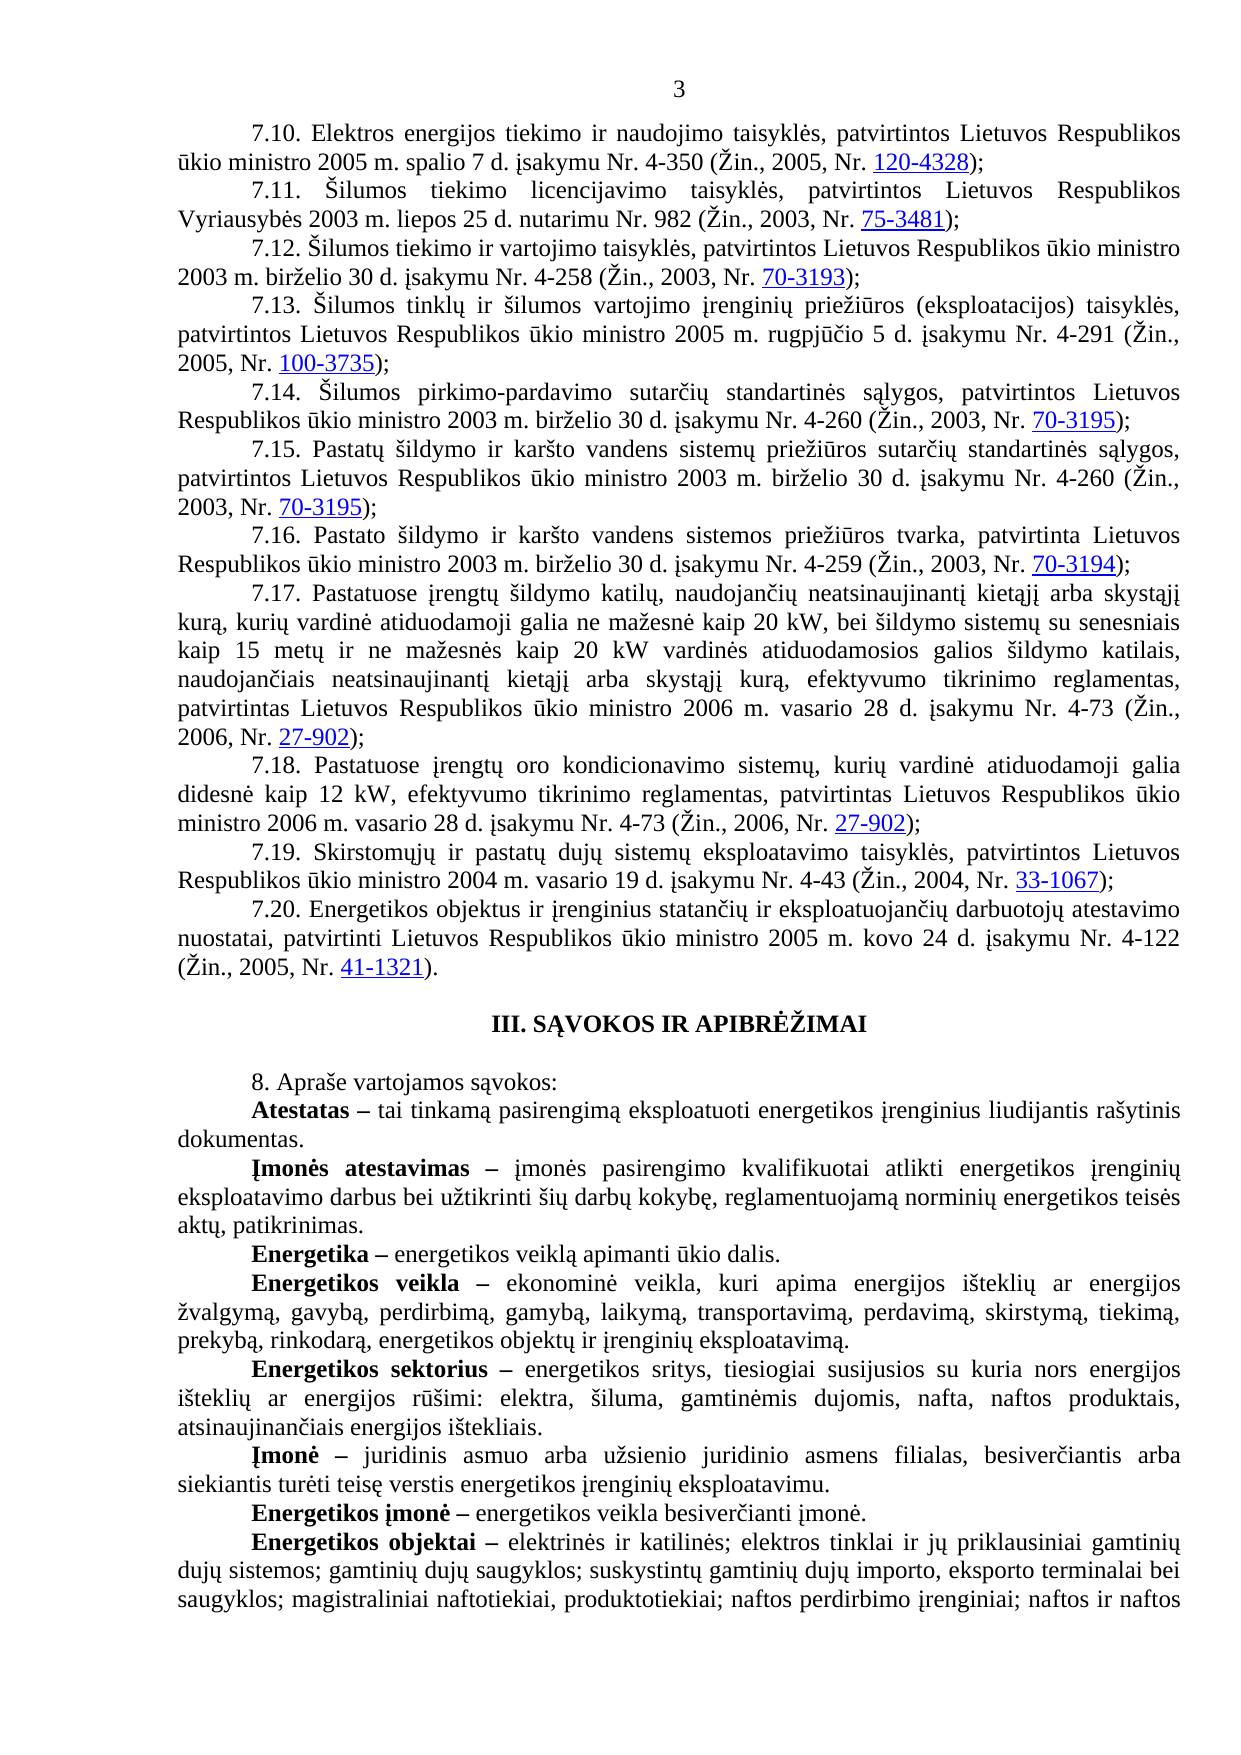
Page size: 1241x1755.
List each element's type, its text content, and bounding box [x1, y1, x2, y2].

text Energetikos veikla – ekonominė veikla, kuri apima energijos išteklių ar energijos žvalgymą, gavybą, perdirbimą, gamybą, laikymą, transportavimą, perdavimą, skirstymą, tiekimą, prekybą, rinkodarą, energetikos objektų ir įrenginių eksploatavimą. [177, 1268, 1181, 1354]
text 7.18. Pastatuose įrengtų oro kondicionavimo sistemų, kurių vardinė atiduodamoji galia didesnė kaip 12 kW, efektyvumo tikrinimo reglamentas, patvirtintas Lietuvos Respublikos ūkio ministro 2006 m. vasario 28 d. įsakymu Nr. 4-73 (Žin., 2006, Nr. 27-902); [177, 751, 1181, 837]
text 7.14. Šilumos pirkimo-pardavimo sutarčių standartinės sąlygos, patvirtintos Lietuvos Respublikos ūkio ministro 2003 m. birželio 30 d. įsakymu Nr. 4-260 (Žin., 2003, Nr. 70-3195); [177, 377, 1181, 434]
text 7.15. Pastatų šildymo ir karšto vandens sistemų priežiūros sutarčių standartinės sąlygos, patvirtintos Lietuvos Respublikos ūkio ministro 2003 m. birželio 30 d. įsakymu Nr. 4-260 (Žin., 2003, Nr. 70-3195); [177, 434, 1181, 521]
text Energetika – energetikos veiklą apimanti ūkio dalis. [177, 1239, 1181, 1268]
text Įmonė – juridinis asmuo arba užsienio juridinio asmens filialas, besiverčiantis arba siekiantis turėti teisę verstis energetikos įrenginių eksploatavimu. [177, 1441, 1181, 1498]
text 8. Apraše vartojamos sąvokos: [177, 1067, 1181, 1096]
text 7.17. Pastatuose įrengtų šildymo katilų, naudojančių neatsinaujinantį kietąjį arba skystąjį kurą, kurių vardinė atiduodamoji galia ne mažesnė kaip 20 kW, bei šildymo sistemų su senesniais kaip 15 metų ir ne mažesnės kaip 20 kW vardinės atiduodamosios galios šildymo katilais, naudojančiais neatsinaujinantį kietąjį arba skystąjį kurą, efektyvumo tikrinimo reglamentas, patvirtintas Lietuvos Respublikos ūkio ministro 2006 m. vasario 28 d. įsakymu Nr. 4-73 (Žin., 2006, Nr. 27-902); [177, 578, 1181, 751]
text III. SĄVOKOS IR APIBRĖŽIMAI [177, 1009, 1181, 1038]
text Įmonės atestavimas – įmonės pasirengimo kvalifikuotai atlikti energetikos įrenginių eksploatavimo darbus bei užtikrinti šių darbų kokybę, reglamentuojamą norminių energetikos teisės aktų, patikrinimas. [177, 1153, 1181, 1239]
text 7.12. Šilumos tiekimo ir vartojimo taisyklės, patvirtintos Lietuvos Respublikos ūkio ministro 2003 m. birželio 30 d. įsakymu Nr. 4-258 (Žin., 2003, Nr. 70-3193); [177, 233, 1181, 291]
text 7.11. Šilumos tiekimo licencijavimo taisyklės, patvirtintos Lietuvos Respublikos Vyriausybės 2003 m. liepos 25 d. nutarimu Nr. 982 (Žin., 2003, Nr. 75-3481); [177, 176, 1181, 233]
text Atestatas – tai tinkamą pasirengimą eksploatuoti energetikos įrenginius liudijantis rašytinis dokumentas. [177, 1096, 1181, 1153]
text 7.20. Energetikos objektus ir įrenginius statančių ir eksploatuojančių darbuotojų atestavimo nuostatai, patvirtinti Lietuvos Respublikos ūkio ministro 2005 m. kovo 24 d. įsakymu Nr. 4-122 (Žin., 2005, Nr. 41-1321). [177, 894, 1181, 981]
text Energetikos įmonė – energetikos veikla besiverčianti įmonė. [177, 1498, 1181, 1527]
text Energetikos objektai – elektrinės ir katilinės; elektros tinklai ir jų priklausiniai gamtinių dujų sistemos; gamtinių dujų saugyklos; suskystintų gamtinių dujų importo, eksporto terminalai bei saugyklos; magistraliniai naftotiekiai, produktotiekiai; naftos perdirbimo įrenginiai; naftos ir naftos [177, 1527, 1181, 1613]
text Energetikos sektorius – energetikos sritys, tiesiogiai susijusios su kuria nors energijos išteklių ar energijos rūšimi: elektra, šiluma, gamtinėmis dujomis, nafta, naftos produktais, atsinaujinančiais energijos ištekliais. [177, 1354, 1181, 1441]
text 7.19. Skirstomųjų ir pastatų dujų sistemų eksploatavimo taisyklės, patvirtintos Lietuvos Respublikos ūkio ministro 2004 m. vasario 19 d. įsakymu Nr. 4-43 (Žin., 2004, Nr. 33-1067); [177, 837, 1181, 894]
text 7.13. Šilumos tinklų ir šilumos vartojimo įrenginių priežiūros (eksploatacijos) taisyklės, patvirtintos Lietuvos Respublikos ūkio ministro 2005 m. rugpjūčio 5 d. įsakymu Nr. 4-291 (Žin., 2005, Nr. 100-3735); [177, 291, 1181, 377]
text 7.10. Elektros energijos tiekimo ir naudojimo taisyklės, patvirtintos Lietuvos Respublikos ūkio ministro 2005 m. spalio 7 d. įsakymu Nr. 4-350 (Žin., 2005, Nr. 120-4328); [177, 118, 1181, 176]
text 7.16. Pastato šildymo ir karšto vandens sistemos priežiūros tvarka, patvirtinta Lietuvos Respublikos ūkio ministro 2003 m. birželio 30 d. įsakymu Nr. 4-259 (Žin., 2003, Nr. 70-3194); [177, 521, 1181, 578]
